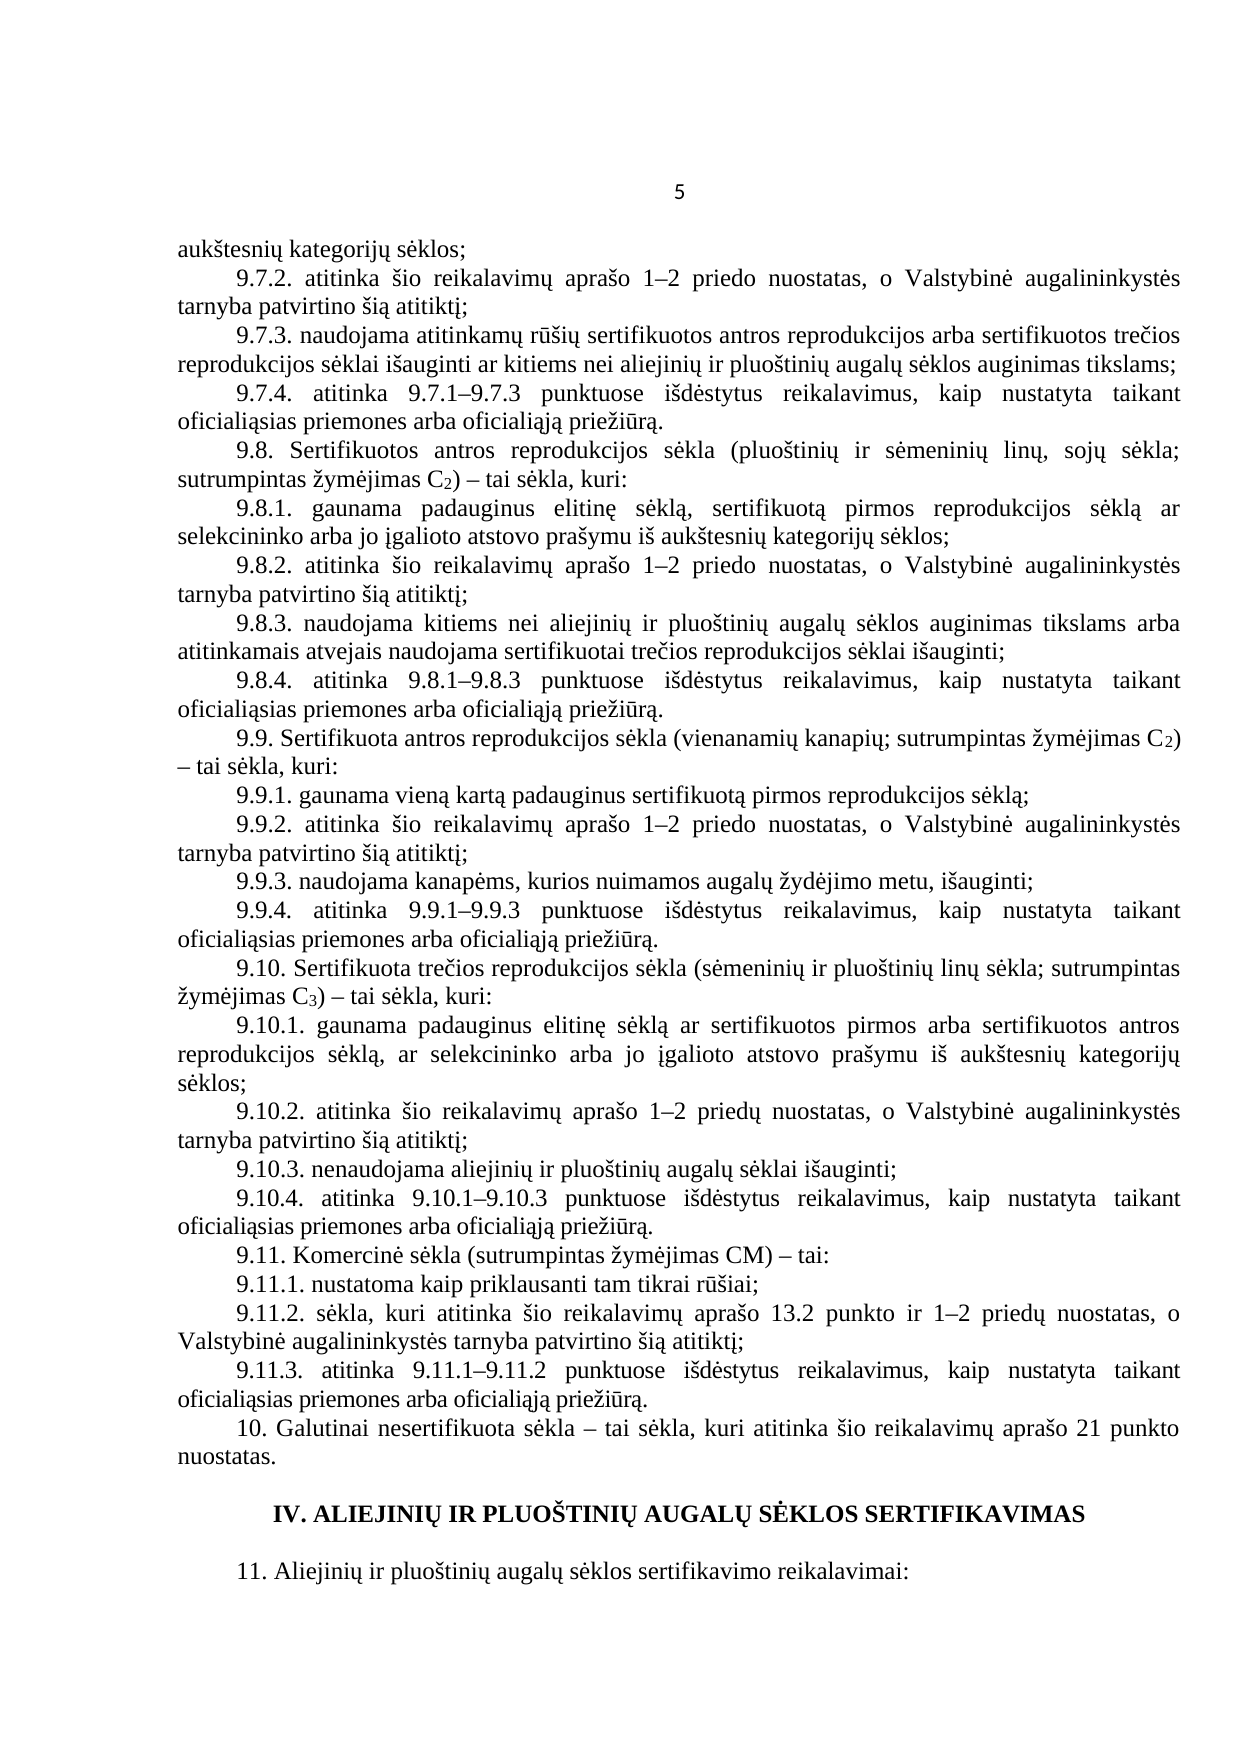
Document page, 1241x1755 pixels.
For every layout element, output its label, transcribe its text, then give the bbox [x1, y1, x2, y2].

text 9.8.4. atitinka 9.8.1–9.8.3 punktuose išdėstytus reikalavimus, kaip nustatyta taikant oficialiąsias priemones arba oficialiąją priežiūrą. [177, 665, 1181, 723]
text 9.10.3. nenaudojama aliejinių ir pluoštinių augalų sėklai išauginti; [177, 1154, 1181, 1183]
text 9.11.1. nustatoma kaip priklausanti tam tikrai rūšiai; [177, 1269, 1181, 1298]
text 10. Galutinai nesertifikuota sėkla – tai sėkla, kuri atitinka šio reikalavimų aprašo 21 punkto nuostatas. [177, 1413, 1181, 1470]
text 9.8.1. gaunama padauginus elitinę sėklą, sertifikuotą pirmos reprodukcijos sėklą ar selekcininko arba jo įgalioto atstovo prašymu iš aukštesnių kategorijų sėklos; [177, 493, 1181, 550]
text 9.9.4. atitinka 9.9.1–9.9.3 punktuose išdėstytus reikalavimus, kaip nustatyta taikant oficialiąsias priemones arba oficialiąją priežiūrą. [177, 895, 1181, 953]
text 9.7.4. atitinka 9.7.1–9.7.3 punktuose išdėstytus reikalavimus, kaip nustatyta taikant oficialiąsias priemones arba oficialiąją priežiūrą. [177, 378, 1181, 435]
text 9.9.1. gaunama vieną kartą padauginus sertifikuotą pirmos reprodukcijos sėklą; [177, 780, 1181, 809]
text 11. Aliejinių ir pluoštinių augalų sėklos sertifikavimo reikalavimai: [177, 1556, 1181, 1585]
text 9.11.2. sėkla, kuri atitinka šio reikalavimų aprašo 13.2 punkto ir 1–2 priedų nuostatas, o Valstybinė augalininkystės tarnyba patvirtino šią atitiktį; [177, 1298, 1181, 1355]
text 9.8.2. atitinka šio reikalavimų aprašo 1–2 priedo nuostatas, o Valstybinė augalininkystės tarnyba patvirtino šią atitiktį; [177, 550, 1181, 608]
text 9.9. Sertifikuota antros reprodukcijos sėkla (vienanamių kanapių; sutrumpintas žymėjimas C2) – tai sėkla, kuri: [177, 723, 1181, 780]
text aukštesnių kategorijų sėklos; [177, 234, 1181, 263]
text IV. ALIEJINIŲ IR PLUOŠTINIŲ AUGALŲ SĖKLOS SERTIFIKAVIMAS [177, 1499, 1181, 1528]
text 9.9.3. naudojama kanapėms, kurios nuimamos augalų žydėjimo metu, išauginti; [177, 866, 1181, 895]
text 9.11. Komercinė sėkla (sutrumpintas žymėjimas CM) – tai: [177, 1240, 1181, 1269]
text 9.7.3. naudojama atitinkamų rūšių sertifikuotos antros reprodukcijos arba sertifikuotos trečios reprodukcijos sėklai išauginti ar kitiems nei aliejinių ir pluoštinių augalų sėklos auginimas tikslams; [177, 320, 1181, 378]
text 9.9.2. atitinka šio reikalavimų aprašo 1–2 priedo nuostatas, o Valstybinė augalininkystės tarnyba patvirtino šią atitiktį; [177, 809, 1181, 866]
text 9.7.2. atitinka šio reikalavimų aprašo 1–2 priedo nuostatas, o Valstybinė augalininkystės tarnyba patvirtino šią atitiktį; [177, 263, 1181, 320]
text 9.10.1. gaunama padauginus elitinę sėklą ar sertifikuotos pirmos arba sertifikuotos antros reprodukcijos sėklą, ar selekcininko arba jo įgalioto atstovo prašymu iš aukštesnių kategorijų sėklos; [177, 1010, 1181, 1096]
text 9.10.2. atitinka šio reikalavimų aprašo 1–2 priedų nuostatas, o Valstybinė augalininkystės tarnyba patvirtino šią atitiktį; [177, 1096, 1181, 1154]
text 9.10.4. atitinka 9.10.1–9.10.3 punktuose išdėstytus reikalavimus, kaip nustatyta taikant oficialiąsias priemones arba oficialiąją priežiūrą. [177, 1183, 1181, 1240]
text 9.8.3. naudojama kitiems nei aliejinių ir pluoštinių augalų sėklos auginimas tikslams arba atitinkamais atvejais naudojama sertifikuotai trečios reprodukcijos sėklai išauginti; [177, 608, 1181, 665]
text 9.10. Sertifikuota trečios reprodukcijos sėkla (sėmeninių ir pluoštinių linų sėkla; sutrumpintas žymėjimas C3) – tai sėkla, kuri: [177, 953, 1181, 1010]
text 9.11.3. atitinka 9.11.1–9.11.2 punktuose išdėstytus reikalavimus, kaip nustatyta taikant oficialiąsias priemones arba oficialiąją priežiūrą. [177, 1355, 1181, 1413]
text 9.8. Sertifikuotos antros reprodukcijos sėkla (pluoštinių ir sėmeninių linų, sojų sėkla; sutrumpintas žymėjimas C2) – tai sėkla, kuri: [177, 435, 1181, 493]
